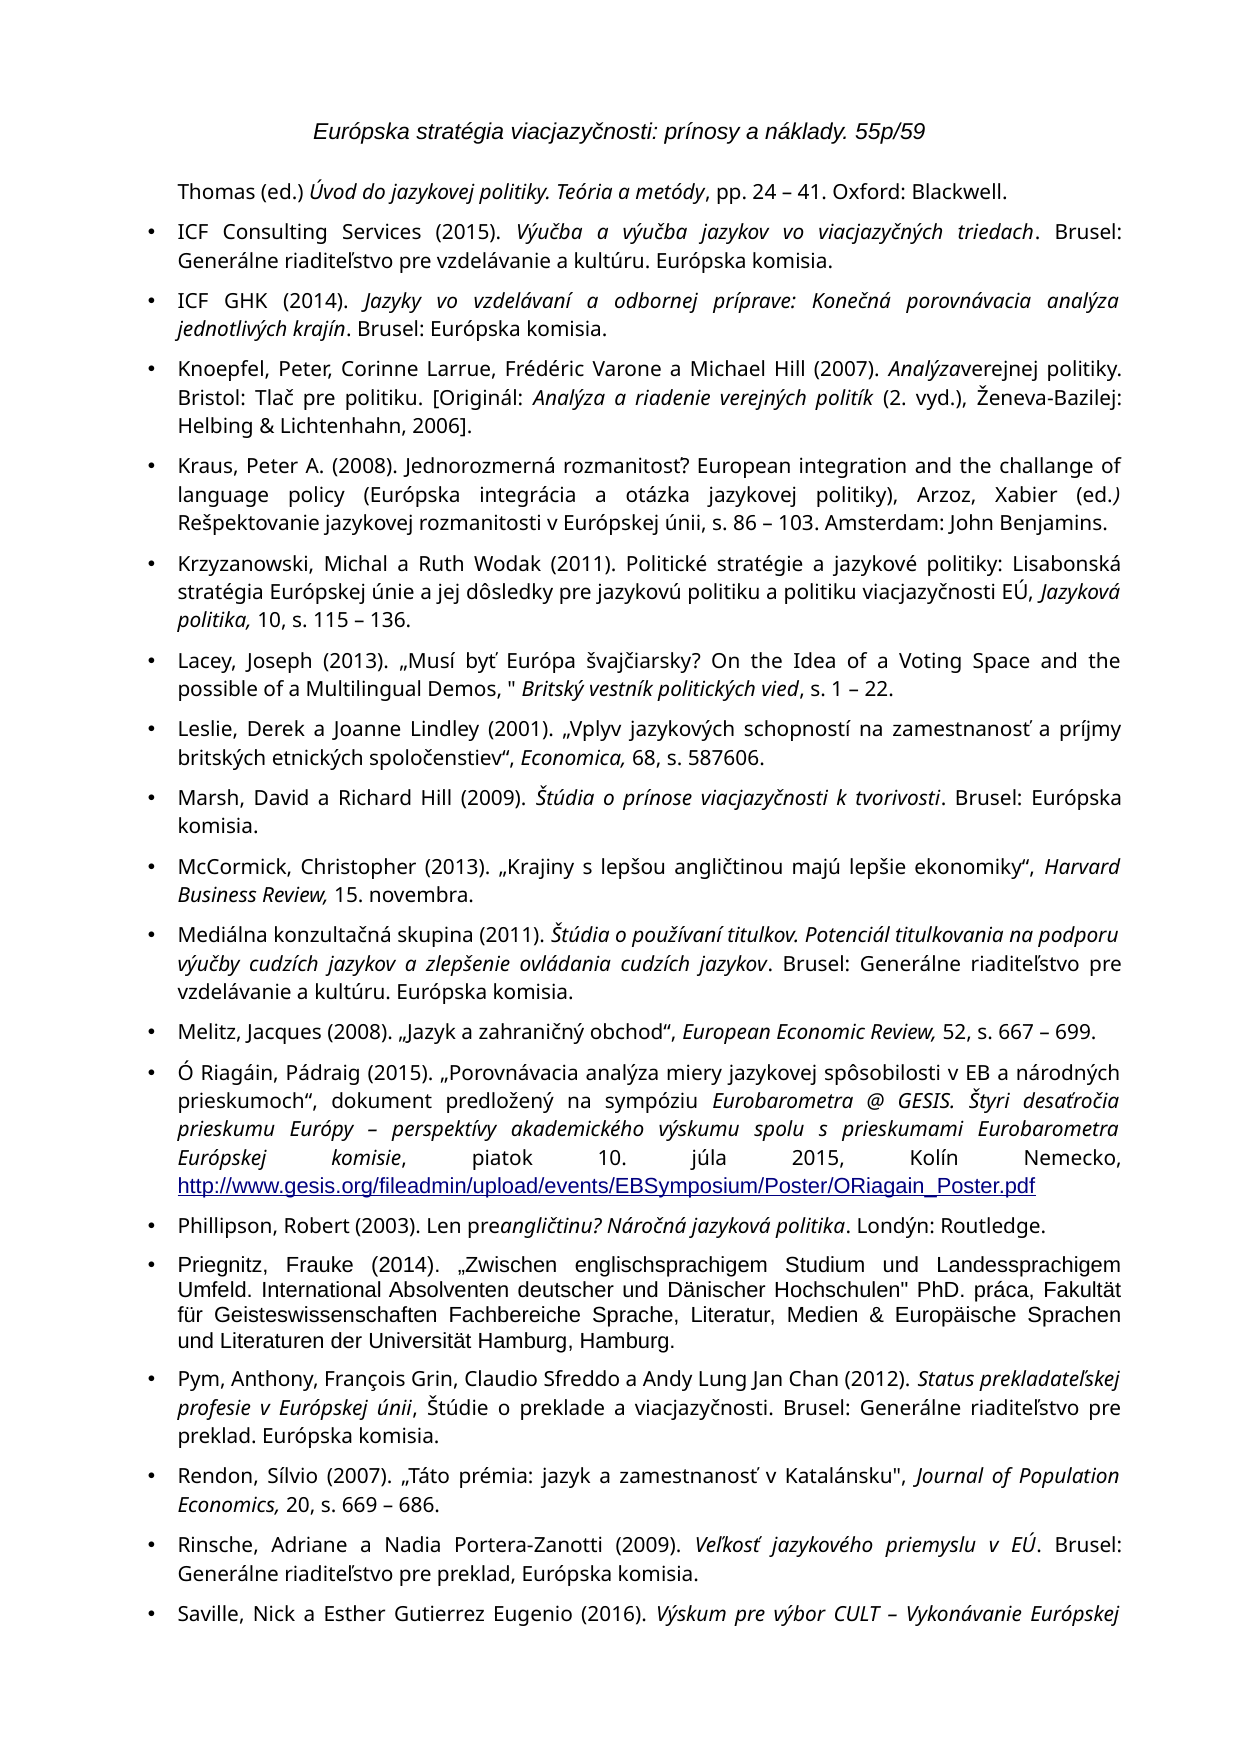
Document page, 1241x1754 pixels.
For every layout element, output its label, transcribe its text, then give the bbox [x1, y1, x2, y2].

list Melitz, Jacques (2008). „Jazyk a zahraničný obchod“, European Economic Review, 52, s. 667 – 699. [148, 1017, 1122, 1046]
list Krzyzanowski, Michal a Ruth Wodak (2011). Politické stratégie a jazykové politiky: Lisabonská stratégia Európskej únie a jej dôsledky pre jazykovú politiku a politiku viacjazyčnosti EÚ, Jazyková politika, 10, s. 115 – 136. [148, 549, 1122, 634]
list Kraus, Peter A. (2008). Jednorozmerná rozmanitosť? European integration and the challange of language policy (Európska integrácia a otázka jazykovej politiky), Arzoz, Xabier (ed.) Rešpektovanie jazykovej rozmanitosti v Európskej únii, s. 86 – 103. Amsterdam: John Benjamins. [148, 452, 1122, 537]
list ICF GHK (2014). Jazyky vo vzdelávaní a odbornej príprave: Konečná porovnávacia analýza jednotlivých krajín. Brusel: Európska komisia. [148, 286, 1122, 343]
list Lacey, Joseph (2013). „Musí byť Európa švajčiarsky? On the Idea of a Voting Space and the possible of a Multilingual Demos, " Britský vestník politických vied, s. 1 – 22. [148, 646, 1122, 703]
list Knoepfel, Peter, Corinne Larrue, Frédéric Varone a Michael Hill (2007). Analýzaverejnej politiky. Bristol: Tlač pre politiku. [Originál: Analýza a riadenie verejných politík (2. vyd.), Ženeva-Bazilej: Helbing & Lichtenhahn, 2006]. [148, 354, 1122, 440]
list Pym, Anthony, François Grin, Claudio Sfreddo a Andy Lung Jan Chan (2012). Status prekladateľskej profesie v Európskej únii, Štúdie o preklade a viacjazyčnosti. Brusel: Generálne riaditeľstvo pre preklad. Európska komisia. [148, 1364, 1122, 1450]
list Ó Riagáin, Pádraig (2015). „Porovnávacia analýza miery jazykovej spôsobilosti v EB a národných prieskumoch“, dokument predložený na sympóziu Eurobarometra @ GESIS. Štyri desaťročia prieskumu Európy – perspektívy akademického výskumu spolu s prieskumami Eurobarometra Európskej komisie, piatok 10. júla 2015, Kolín Nemecko, http://www.gesis.org/fileadmin/upload/events/EBSymposium/Poster/ORiagain_Poster.pdf [148, 1058, 1122, 1200]
list Marsh, David a Richard Hill (2009). Štúdia o prínose viacjazyčnosti k tvorivosti. Brusel: Európska komisia. [148, 783, 1122, 840]
list Rinsche, Adriane a Nadia Portera-Zanotti (2009). Veľkosť jazykového priemyslu v EÚ. Brusel: Generálne riaditeľstvo pre preklad, Európska komisia. [148, 1530, 1122, 1587]
list Phillipson, Robert (2003). Len preangličtinu? Náročná jazyková politika. Londýn: Routledge. [148, 1212, 1122, 1240]
list Leslie, Derek a Joanne Lindley (2001). „Vplyv jazykových schopností na zamestnanosť a príjmy britských etnických spoločenstiev“, Economica, 68, s. 587606. [148, 714, 1122, 771]
list Saville, Nick a Esther Gutierrez Eugenio (2016). Výskum pre výbor CULT – Vykonávanie Európskej [148, 1599, 1122, 1627]
list Thomas (ed.) Úvod do jazykovej politiky. Teória a metódy, pp. 24 – 41. Oxford: Blackwell. [148, 177, 1122, 206]
list Rendon, Sílvio (2007). „Táto prémia: jazyk a zamestnanosť v Katalánsku", Journal of Population Economics, 20, s. 669 – 686. [148, 1462, 1122, 1518]
list McCormick, Christopher (2013). „Krajiny s lepšou angličtinou majú lepšie ekonomiky“, Harvard Business Review, 15. novembra. [148, 852, 1122, 909]
list ICF Consulting Services (2015). Výučba a výučba jazykov vo viacjazyčných triedach. Brusel: Generálne riaditeľstvo pre vzdelávanie a kultúru. Európska komisia. [148, 217, 1122, 274]
list Mediálna konzultačná skupina (2011). Štúdia o používaní titulkov. Potenciál titulkovania na podporu výučby cudzích jazykov a zlepšenie ovládania cudzích jazykov. Brusel: Generálne riaditeľstvo pre vzdelávanie a kultúru. Európska komisia. [148, 920, 1122, 1006]
list Priegnitz, Frauke (2014). „Zwischen englischsprachigem Studium und Landessprachigem Umfeld. International Absolventen deutscher und Dänischer Hochschulen" PhD. práca, Fakultät für Geisteswissenschaften Fachbereiche Sprache, Literatur, Medien & Europäische Sprachen und Literaturen der Universität Hamburg, Hamburg. [148, 1252, 1122, 1353]
